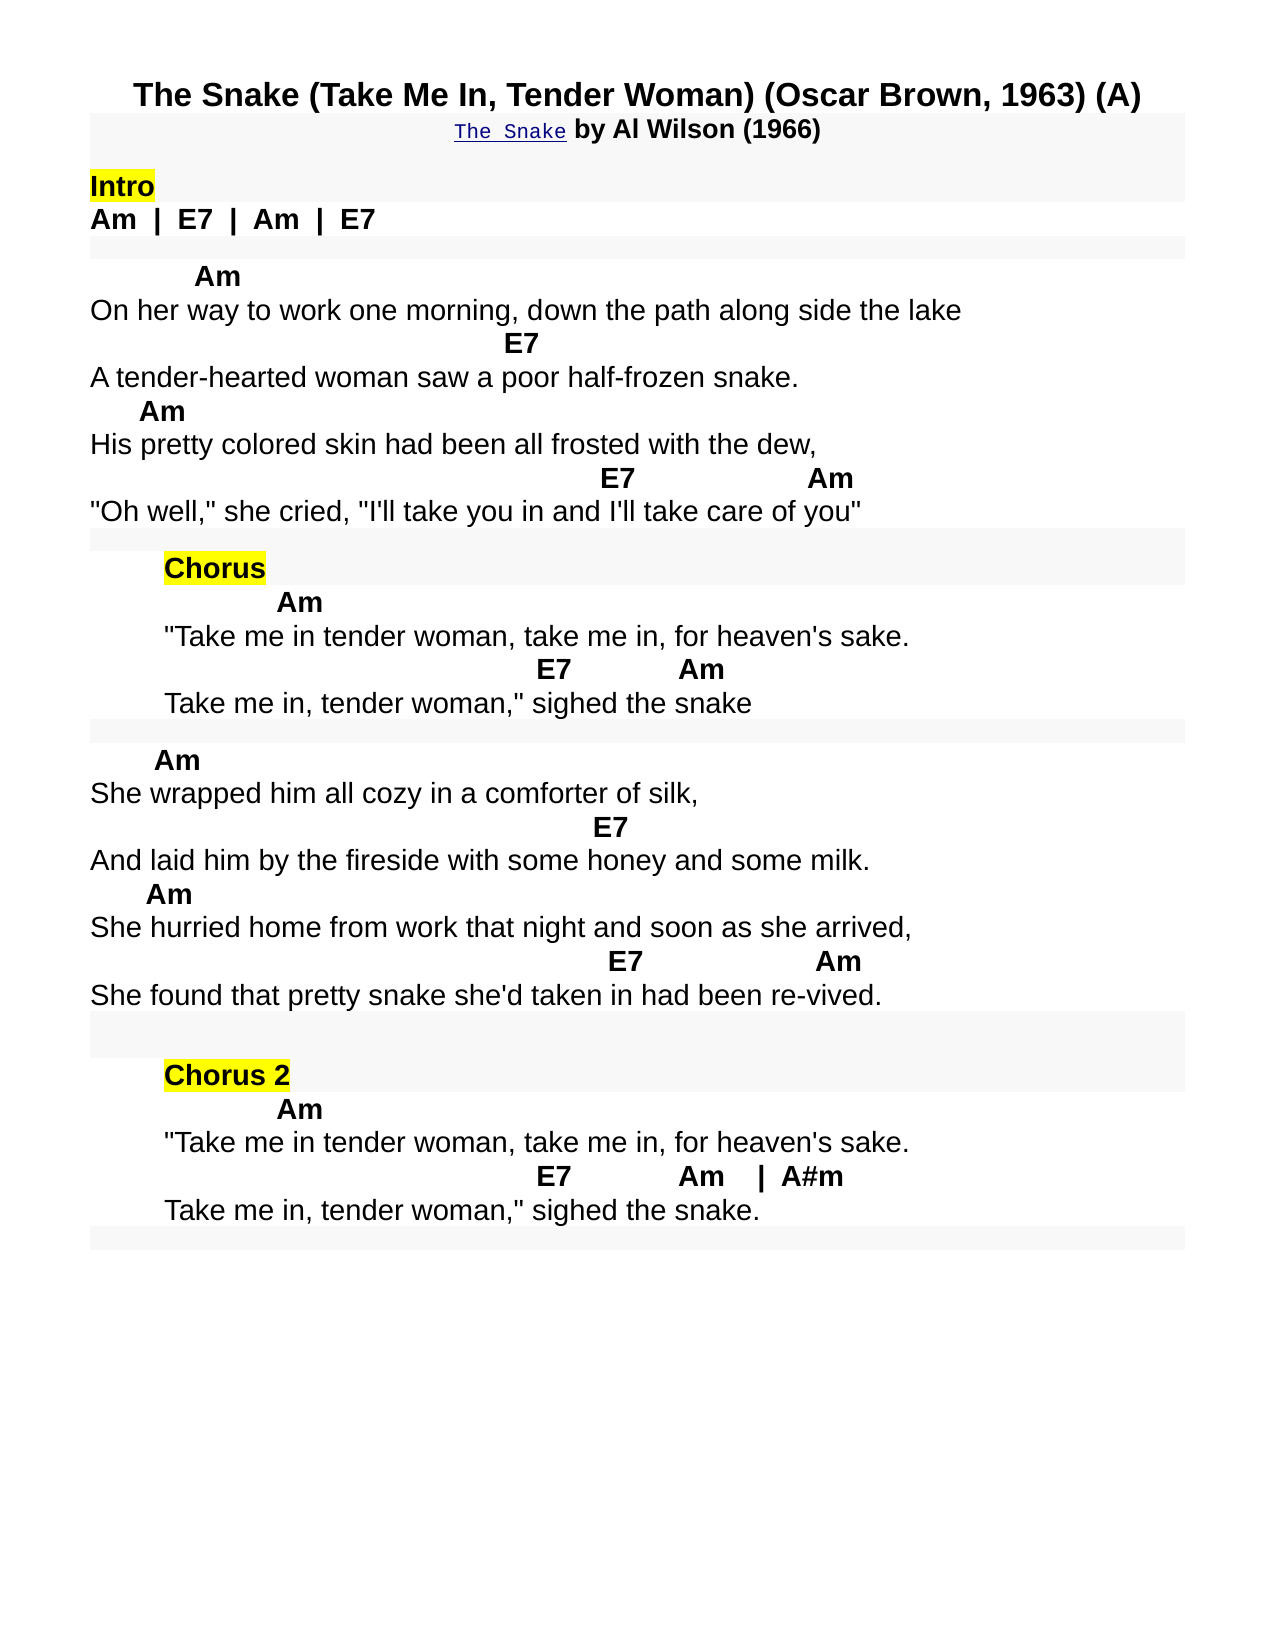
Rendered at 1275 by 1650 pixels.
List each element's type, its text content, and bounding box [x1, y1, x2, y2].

text On her way to work one morning, down the path along side the lake [90, 293, 1185, 327]
text "Take me in tender woman, take me in, for heaven's sake. [164, 618, 1185, 652]
text His pretty colored skin had been all frosted with the dew, [90, 427, 1185, 461]
text E7 [90, 327, 1185, 360]
text The Snake by Al Wilson (1966) [90, 113, 1185, 145]
text E7 [90, 810, 1185, 843]
text The Snake (Take Me In, Tender Woman) (Oscar Brown, 1963) (A) [90, 75, 1185, 113]
text She hurried home from work that night and soon as she arrived, [90, 911, 1185, 944]
text Am [90, 259, 1185, 293]
text Chorus [164, 551, 1185, 585]
text A tender-hearted woman saw a poor half-frozen snake. [90, 360, 1185, 394]
text "Oh well," she cried, "I'll take you in and I'll take care of you" [90, 494, 1185, 528]
text E7 Am [90, 461, 1185, 494]
text E7 Am [90, 944, 1185, 978]
text E7 Am [164, 652, 1185, 686]
text She found that pretty snake she'd taken in had been re-vived. [90, 978, 1185, 1011]
text Am [90, 877, 1185, 911]
text E7 Am | A#m [164, 1159, 1185, 1193]
text Intro [90, 169, 1185, 202]
text Take me in, tender woman," sighed the snake. [164, 1193, 1185, 1226]
text Am [90, 394, 1185, 427]
text She wrapped him all cozy in a comforter of silk, [90, 776, 1185, 810]
text Am [90, 743, 1185, 776]
text Am [164, 585, 1185, 618]
text And laid him by the fireside with some honey and some milk. [90, 843, 1185, 877]
text "Take me in tender woman, take me in, for heaven's sake. [164, 1126, 1185, 1159]
text Take me in, tender woman," sighed the snake [164, 686, 1185, 719]
text Chorus 2 [164, 1058, 1185, 1092]
text Am | E7 | Am | E7 [90, 202, 1185, 236]
text Am [164, 1092, 1185, 1126]
